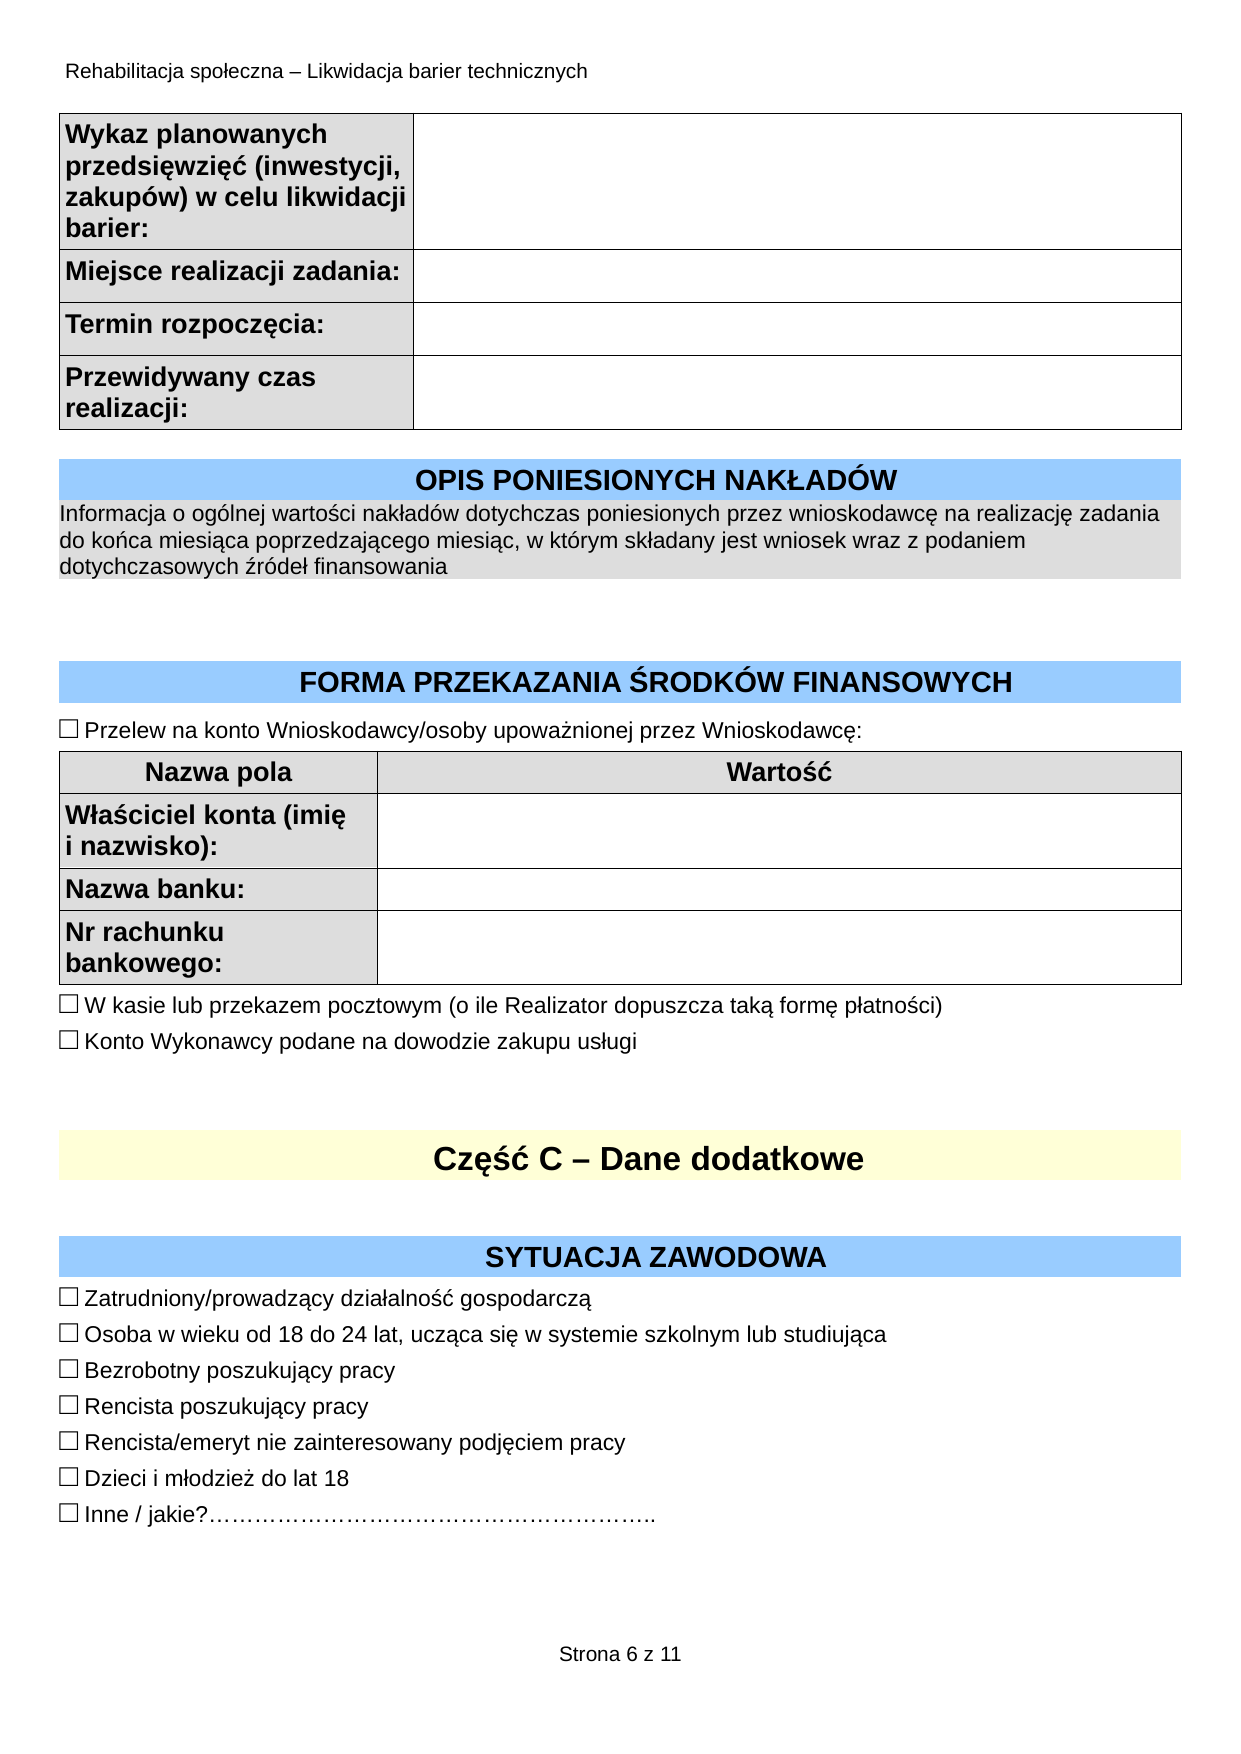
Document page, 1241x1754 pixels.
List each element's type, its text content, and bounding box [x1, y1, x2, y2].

text □ Przelew na konto Wnioskodawcy/osoby upoważnionej przez Wnioskodawcę: [59, 709, 1181, 744]
table_cell [378, 911, 1181, 984]
table_cell [414, 303, 1181, 355]
text □ Rencista poszukujący pracy [59, 1385, 1181, 1421]
table_cell Nazwa banku: [60, 869, 377, 910]
table_header Nazwa pola [60, 752, 377, 793]
text □ Zatrudniony/prowadzący działalność gospodarczą [59, 1277, 1181, 1313]
table_cell Właściciel konta (imię i nazwisko): [60, 794, 377, 867]
table_cell Nr rachunku bankowego: [60, 911, 377, 984]
subtitle FORMA PRZEKAZANIA ŚRODKÓW FINANSOWYCH [59, 661, 1181, 703]
table_cell [414, 114, 1181, 249]
table_cell [414, 250, 1181, 302]
text □ Osoba w wieku od 18 do 24 lat, ucząca się w systemie szkolnym lub studiująca [59, 1313, 1181, 1349]
table_cell Przewidywany czas realizacji: [60, 356, 413, 429]
text □ W kasie lub przekazem pocztowym (o ile Realizator dopuszcza taką formę płatności) [59, 985, 1181, 1020]
text Informacja o ogólnej wartości nakładów dotychczas poniesionych przez wnioskodawcę na realizację zadania do końca miesiąca poprzedzającego miesiąc, w którym składany jest wniosek wraz z podaniem dotychczasowych źródeł finansowania [59, 500, 1181, 579]
table_cell Miejsce realizacji zadania: [60, 250, 413, 302]
text □ Inne / jakie?………………………………………………….. [59, 1493, 1181, 1529]
table_cell [414, 356, 1181, 429]
table_header Wartość [378, 752, 1181, 793]
text □ Konto Wykonawcy podane na dowodzie zakupu usługi [59, 1020, 1181, 1056]
table_cell [378, 794, 1181, 867]
table_cell Wykaz planowanych przedsięwzięć (inwestycji, zakupów) w celu likwidacji barier: [60, 114, 413, 249]
text □ Bezrobotny poszukujący pracy [59, 1349, 1181, 1385]
text □ Dzieci i młodzież do lat 18 [59, 1457, 1181, 1493]
text □ Rencista/emeryt nie zainteresowany podjęciem pracy [59, 1421, 1181, 1457]
subtitle Część C – Dane dodatkowe [59, 1130, 1181, 1180]
table_cell Termin rozpoczęcia: [60, 303, 413, 355]
table_cell [378, 869, 1181, 910]
subtitle OPIS PONIESIONYCH NAKŁADÓW [59, 459, 1181, 500]
subtitle SYTUACJA ZAWODOWA [59, 1236, 1181, 1277]
